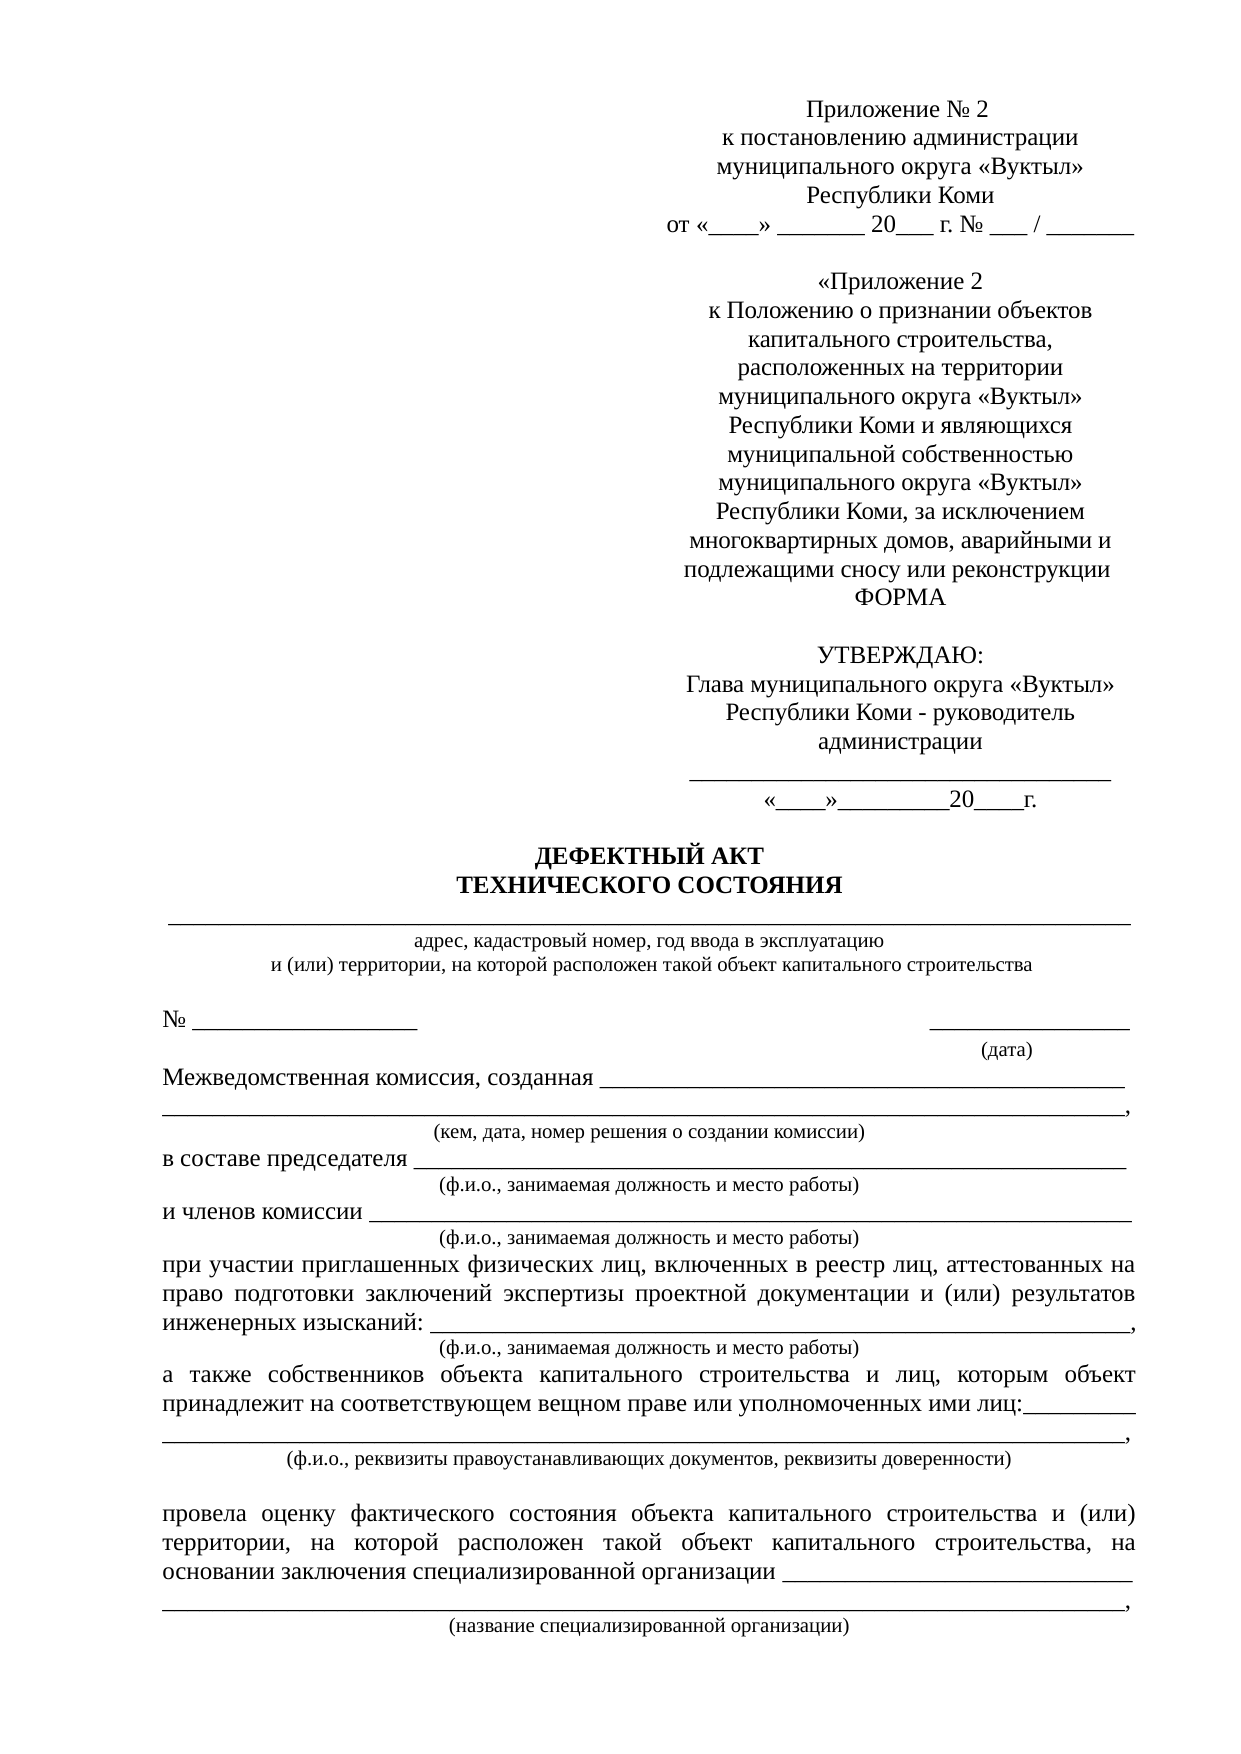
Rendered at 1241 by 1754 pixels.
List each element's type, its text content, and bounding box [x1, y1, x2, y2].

text к постановлению администрации муниципального округа «Вуктыл» [664, 122, 1136, 180]
text Республики Коми [664, 180, 1136, 209]
text при участии приглашенных физических лиц, включенных в реестр лиц, аттестованных на право подготовки заключений экспертизы проектной документации и (или) результатов инженерных изысканий: ________________________________________________________, [162, 1249, 1136, 1335]
text УТВЕРЖДАЮ: [664, 640, 1136, 669]
text _____________________________________________________________________________ [162, 899, 1136, 927]
text ФОРМА [664, 582, 1136, 611]
text (ф.и.о., занимаемая должность и место работы) [162, 1225, 1136, 1249]
text «____»_________20____г. [664, 784, 1136, 812]
text _____________________________________________________________________________, [162, 1091, 1136, 1119]
text а также собственников объекта капитального строительства и лиц, которым объект принадлежит на соответствующем вещном праве или уполномоченных ими лиц:_________ [162, 1359, 1136, 1417]
text «Приложение 2 [664, 266, 1136, 295]
text (кем, дата, номер решения о создании комиссии) [162, 1119, 1136, 1143]
text в составе председателя _________________________________________________________ [162, 1143, 1136, 1172]
text адрес, кадастровый номер, год ввода в эксплуатацию [162, 927, 1136, 952]
text Приложение № 2 [658, 94, 1136, 122]
text № __________________ ________________ [162, 1004, 1136, 1033]
text (ф.и.о., занимаемая должность и место работы) [162, 1335, 1136, 1359]
text _____________________________________________________________________________, [162, 1585, 1136, 1613]
text от «____» _______ 20___ г. № ___ / _______ [664, 209, 1136, 237]
text и членов комиссии _____________________________________________________________ [162, 1196, 1136, 1225]
text (название специализированной организации) [162, 1613, 1136, 1637]
text ТЕХНИЧЕСКОГО СОСТОЯНИЯ [162, 870, 1136, 899]
text Глава муниципального округа «Вуктыл» Республики Коми - руководитель администрации [664, 669, 1136, 755]
text Межведомственная комиссия, созданная __________________________________________ [162, 1062, 1136, 1091]
text __________________________________ [664, 755, 1136, 784]
text к Положению о признании объектов капитального строительства, расположенных на территории муниципального округа «Вуктыл» Республики Коми и являющихся муниципальной собственностью муниципального округа «Вуктыл» Республики Коми, за исключением многоквартирных домов, аварийными и подлежащими сносу или реконструкции [664, 295, 1136, 582]
text ДЕФЕКТНЫЙ АКТ [162, 841, 1136, 870]
text и (или) территории, на которой расположен такой объект капитального строительства [162, 952, 1136, 976]
text провела оценку фактического состояния объекта капитального строительства и (или) территории, на которой расположен такой объект капитального строительства, на основании заключения специализированной организации ____________________________ [162, 1498, 1136, 1585]
text (дата) [162, 1033, 1136, 1062]
text (ф.и.о., занимаемая должность и место работы) [162, 1172, 1136, 1196]
text _____________________________________________________________________________, [162, 1417, 1136, 1446]
text (ф.и.о., реквизиты правоустанавливающих документов, реквизиты доверенности) [162, 1446, 1136, 1470]
